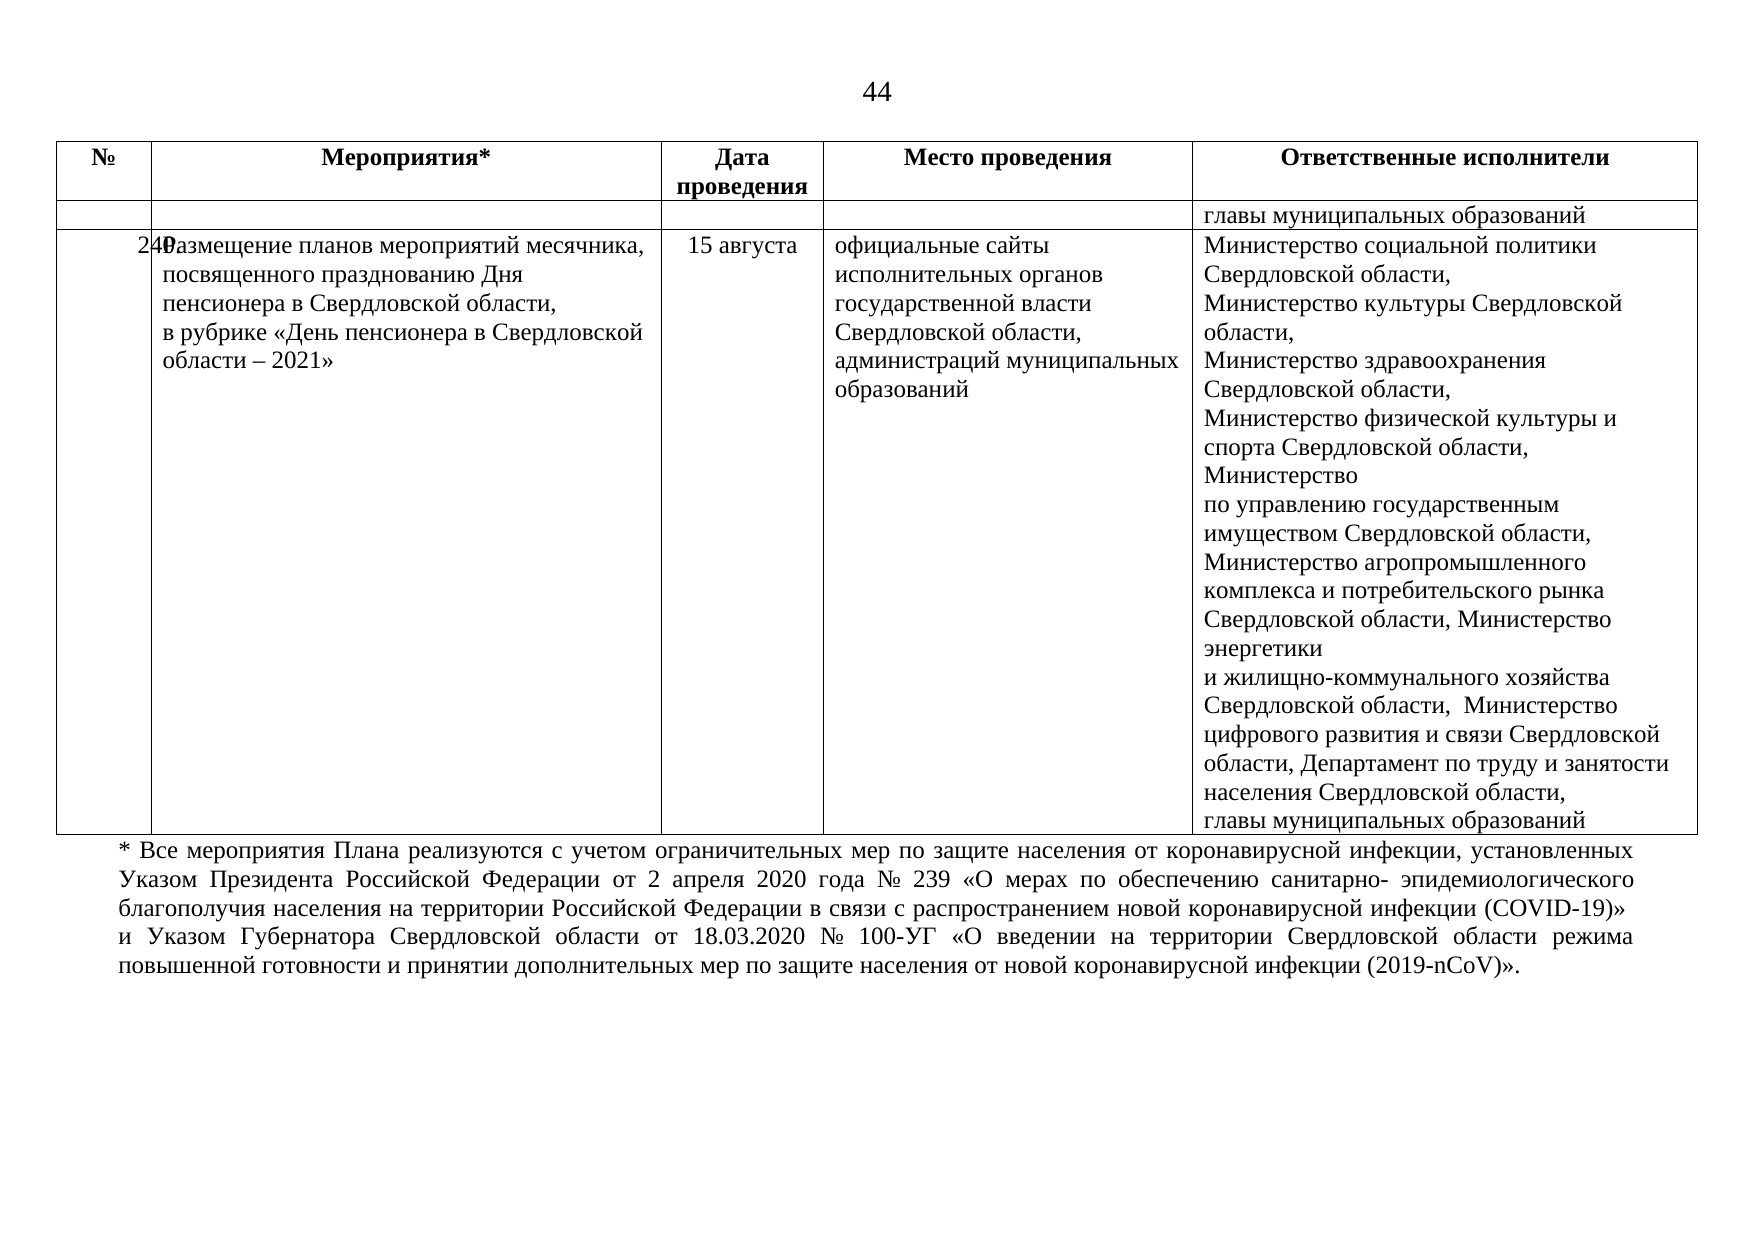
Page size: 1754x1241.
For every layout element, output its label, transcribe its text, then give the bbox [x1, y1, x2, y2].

table_cell главы муниципальных образований [1193, 201, 1697, 229]
table_header Ответственные исполнители [1193, 142, 1697, 199]
table_header № [57, 142, 151, 199]
table_cell Министерство социальной политики Свердловской области, Министерство культуры Свердловской области, Министерство здравоохранения Свердловской области, Министерство физической культуры и спорта Свердловской области, Министерство по управлению государственным имуществом Свердловской области, Министерство агропромышленного комплекса и потребительского рынка Свердловской области, Министерство энергетики и жилищно-коммунального хозяйства Свердловской области, Министерство цифрового развития и связи Свердловской области, Департамент по труду и занятости населения Свердловской области, главы муниципальных образований [1193, 230, 1697, 834]
table_cell [824, 201, 1192, 229]
table_cell [662, 201, 823, 229]
table_cell официальные сайты исполнительных органов государственной власти Свердловской области, администраций муниципальных образований [824, 230, 1192, 834]
table_cell [57, 201, 151, 229]
table_cell Размещение планов-графиков мероприятий месячника, посвященного празднованию Дня пенсионера в Свердловской области, в рубрике «День пенсионера в Свердловской области – 2021» [152, 201, 661, 229]
table_header Место проведения [824, 142, 1192, 199]
table_header Дата проведения [662, 142, 823, 199]
text * Все мероприятия Плана реализуются с учетом ограничительных мер по защите населения от коронавирусной инфекции, установленных Указом Президента Российской Федерации от 2 апреля 2020 года № 239 «О мерах по обеспечению санитарно- эпидемиологического благополучия населения на территории Российской Федерации в связи с распространением новой коронавирусной инфекции (COVID-19)» и Указом Губернатора Свердловской области от 18.03.2020 № 100-УГ «О введении на территории Свердловской области режима повышенной готовности и принятии дополнительных мер по защите населения от новой коронавирусной инфекции (2019-nCoV)». [118, 835, 1636, 979]
table_cell [57, 230, 151, 834]
table_cell Размещение планов мероприятий месячника, посвященного празднованию Дня пенсионера в Свердловской области, в рубрике «День пенсионера в Свердловской области – 2021» [152, 230, 661, 834]
table_header Мероприятия* [152, 142, 661, 199]
table_cell 15 августа [662, 230, 823, 834]
